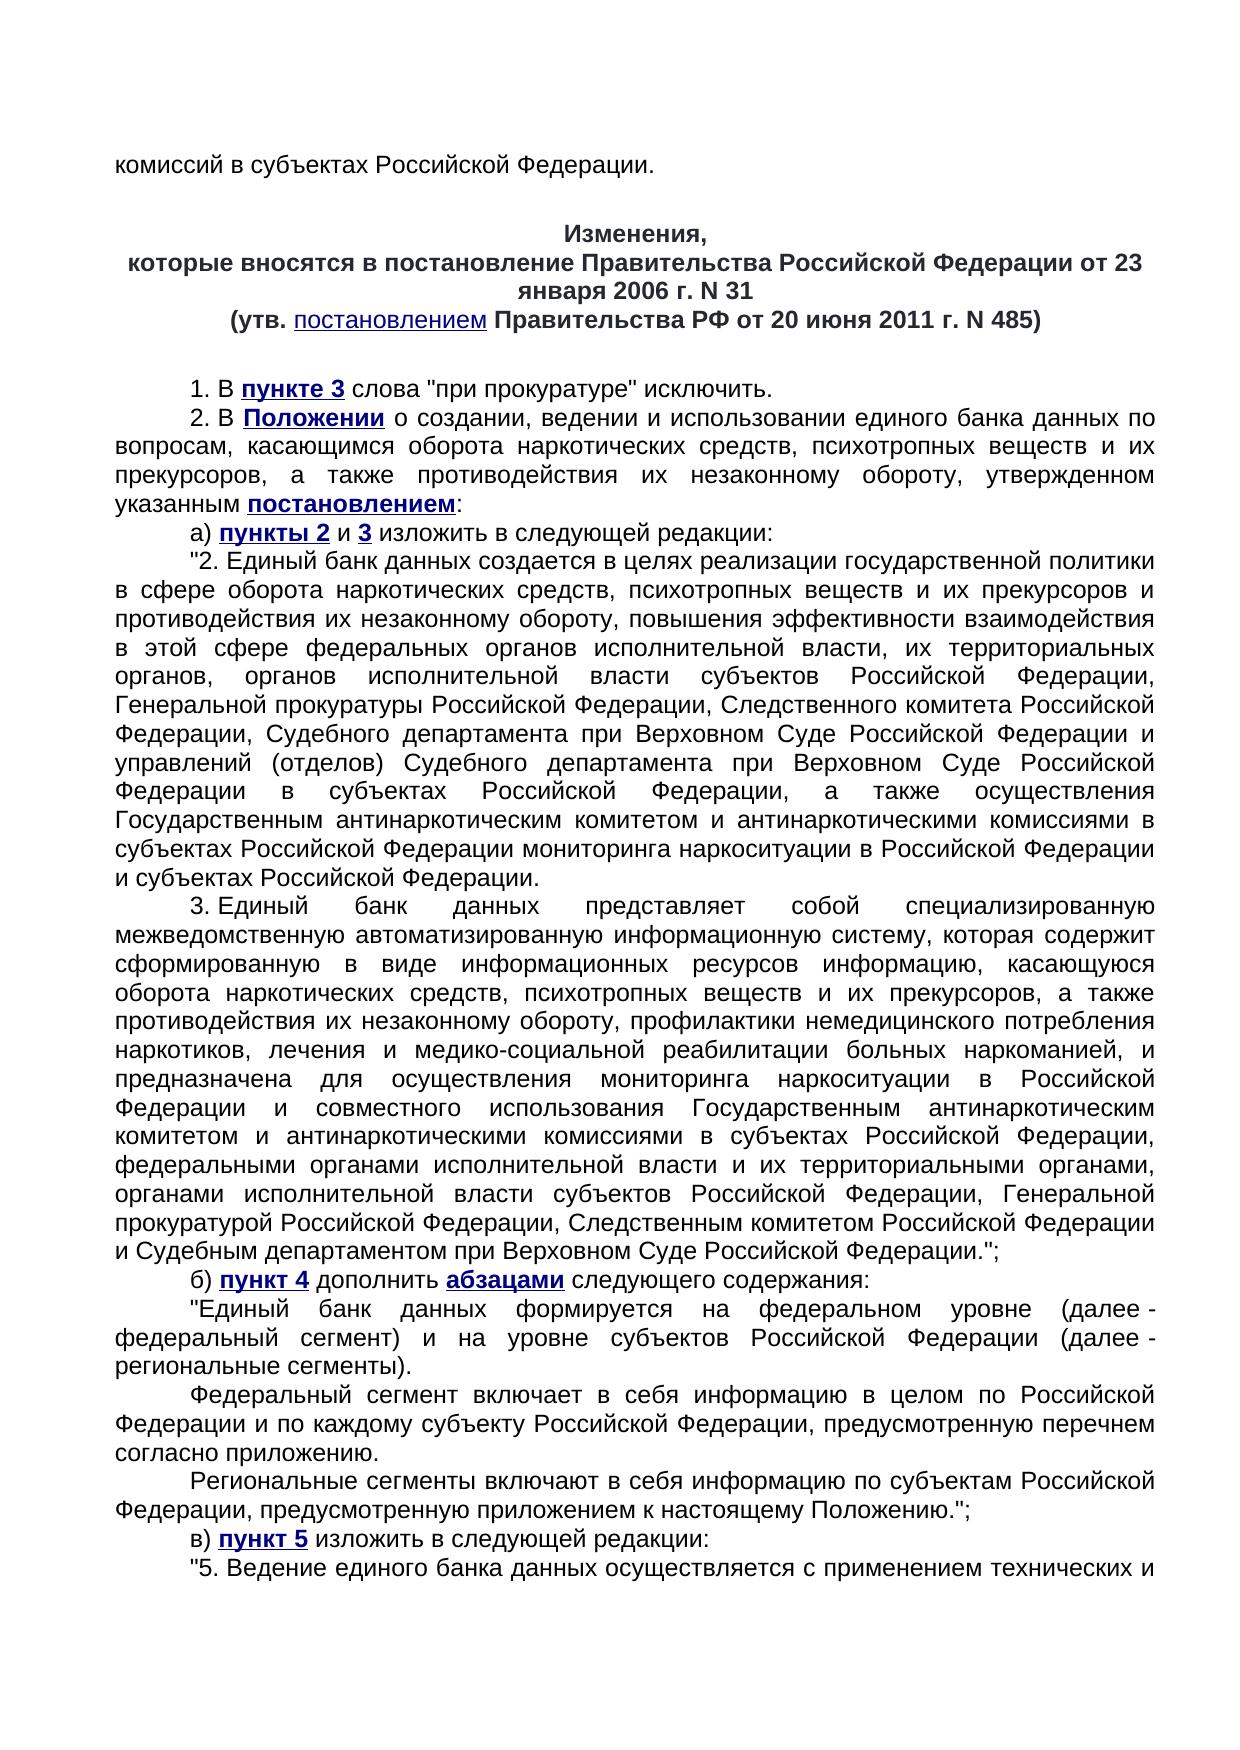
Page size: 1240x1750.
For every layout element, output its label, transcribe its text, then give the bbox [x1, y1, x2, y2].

text б) пункт 4 дополнить абзацами следующего содержания: [114, 1265, 1156, 1294]
text 1. В пункте 3 слова "при прокуратуре" исключить. [114, 374, 1156, 402]
text комиссий в субъектах Российской Федерации. [114, 150, 1156, 179]
text 2. В Положении о создании, ведении и использовании единого банка данных по вопросам, касающимся оборота наркотических средств, психотропных веществ и их прекурсоров, а также противодействия их незаконному обороту, утвержденном указанным постановлением: [114, 402, 1156, 517]
text Региональные сегменты включают в себя информацию по субъектам Российской Федерации, предусмотренную приложением к настоящему Положению."; [114, 1466, 1156, 1524]
text "2. Единый банк данных создается в целях реализации государственной политики в сфере оборота наркотических средств, психотропных веществ и их прекурсоров и противодействия их незаконному обороту, повышения эффективности взаимодействия в этой сфере федеральных органов исполнительной власти, их территориальных органов, органов исполнительной власти субъектов Российской Федерации, Генеральной прокуратуры Российской Федерации, Следственного комитета Российской Федерации, Судебного департамента при Верховном Суде Российской Федерации и управлений (отделов) Судебного департамента при Верховном Суде Российской Федерации в субъектах Российской Федерации, а также осуществления Государственным антинаркотическим комитетом и антинаркотическими комиссиями в субъектах Российской Федерации мониторинга наркоситуации в Российской Федерации и субъектах Российской Федерации. [114, 546, 1156, 891]
text в) пункт 5 изложить в следующей редакции: [114, 1524, 1156, 1552]
text Федеральный сегмент включает в себя информацию в целом по Российской Федерации и по каждому субъекту Российской Федерации, предусмотренную перечнем согласно приложению. [114, 1380, 1156, 1466]
text а) пункты 2 и 3 изложить в следующей редакции: [114, 517, 1156, 546]
text "Единый банк данных формируется на федеральном уровне (далее - федеральный сегмент) и на уровне субъектов Российской Федерации (далее - региональные сегменты). [114, 1294, 1156, 1380]
subtitle Изменения, которые вносятся в постановление Правительства Российской Федерации от 23 января 2006 г. N 31 (утв. постановлением Правительства РФ от 20 июня 2011 г. N 485) [114, 219, 1156, 334]
text 3. Единый банк данных представляет собой специализированную межведомственную автоматизированную информационную систему, которая содержит сформированную в виде информационных ресурсов информацию, касающуюся оборота наркотических средств, психотропных веществ и их прекурсоров, а также противодействия их незаконному обороту, профилактики немедицинского потребления наркотиков, лечения и медико-социальной реабилитации больных наркоманией, и предназначена для осуществления мониторинга наркоситуации в Российской Федерации и совместного использования Государственным антинаркотическим комитетом и антинаркотическими комиссиями в субъектах Российской Федерации, федеральными органами исполнительной власти и их территориальными органами, органами исполнительной власти субъектов Российской Федерации, Генеральной прокуратурой Российской Федерации, Следственным комитетом Российской Федерации и Судебным департаментом при Верховном Суде Российской Федерации."; [114, 891, 1156, 1265]
text "5. Ведение единого банка данных осуществляется с применением технических и [114, 1552, 1156, 1581]
